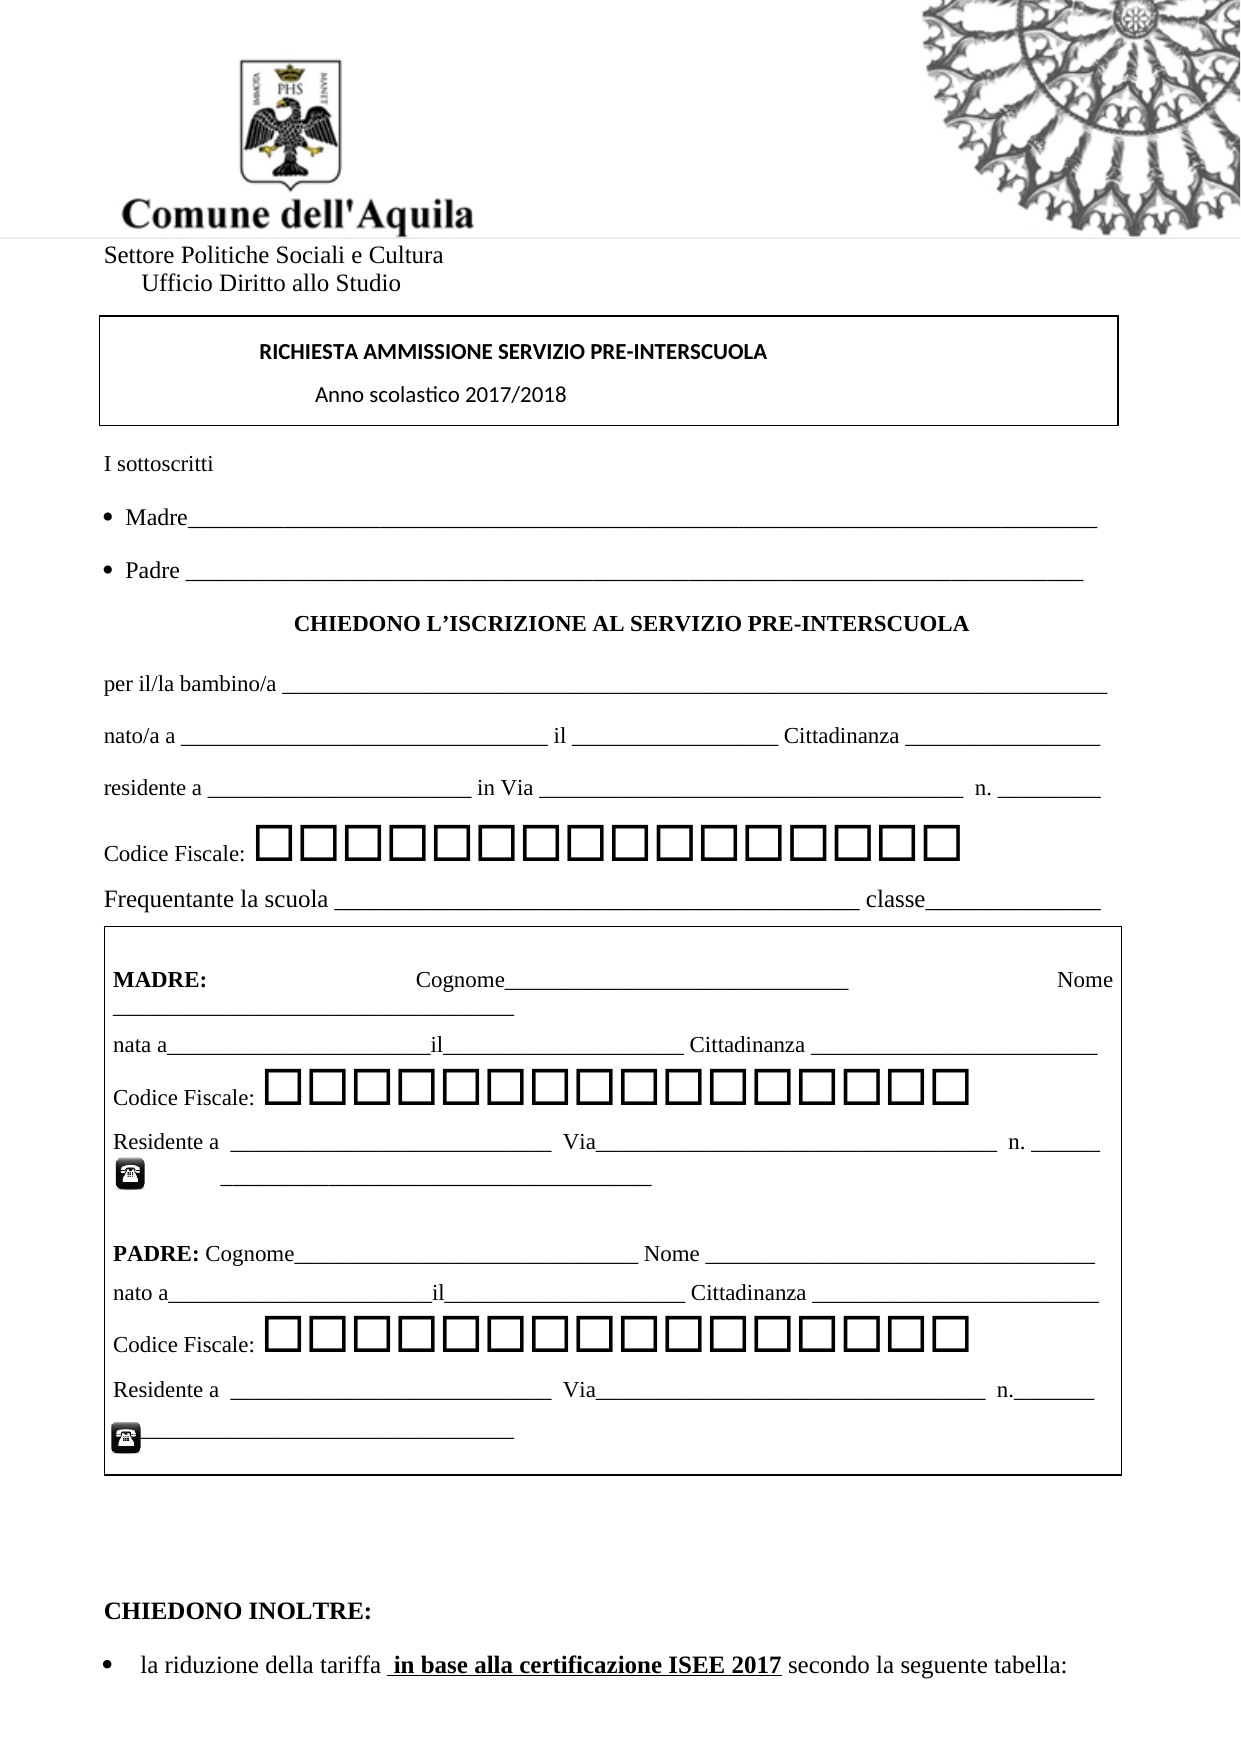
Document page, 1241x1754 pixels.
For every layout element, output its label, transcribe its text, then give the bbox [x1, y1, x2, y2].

text Settore Politiche Sociali e Cultura [103, 240, 1122, 268]
text nato a_______________________il_____________________ Cittadinanza _________________________ [105, 1276, 1121, 1306]
text Codice Fiscale:  [103, 826, 1122, 872]
text MADRE: Cognome______________________________ Nome ___________________________________ [105, 965, 1121, 1019]
text Residente a ____________________________ Via__________________________________ n._______ [105, 1373, 1121, 1402]
text  Padre ___________________________________________________________________________ [103, 556, 1122, 584]
text nata a_______________________il_____________________ Cittadinanza _________________________ [105, 1030, 1121, 1058]
text  Madre____________________________________________________________________________ [103, 502, 1122, 530]
text  [144, 1166, 1121, 1189]
text Ufficio Diritto allo Studio [103, 268, 1122, 297]
text Residente a ____________________________ Via___________________________________ n. ______ [105, 1127, 1121, 1155]
text I sottoscritti [103, 451, 1122, 477]
text per il/la bambino/a ________________________________________________________________________ [103, 671, 1122, 697]
text residente a _______________________ in Via _____________________________________ n. _________ [103, 774, 1122, 801]
text Codice Fiscale:  [105, 1315, 1121, 1363]
text Codice Fiscale:  [105, 1069, 1121, 1116]
text PADRE: Cognome______________________________ Nome __________________________________ [105, 1237, 1121, 1267]
list la riduzione della tariffa in base alla certificazione ISEE 2017 secondo la seguente tabella: [103, 1650, 1122, 1678]
text nato/a a ________________________________ il __________________ Cittadinanza _________________ [103, 722, 1122, 749]
text CHIEDONO L’ISCRIZIONE AL SERVIZIO PRE-INTERSCUOLA [141, 610, 1122, 637]
text ___________________________________ [105, 1412, 1121, 1474]
text Frequentante la scuola __________________________________________ classe______________ [103, 884, 1122, 913]
text CHIEDONO INOLTRE: [103, 1596, 1122, 1624]
